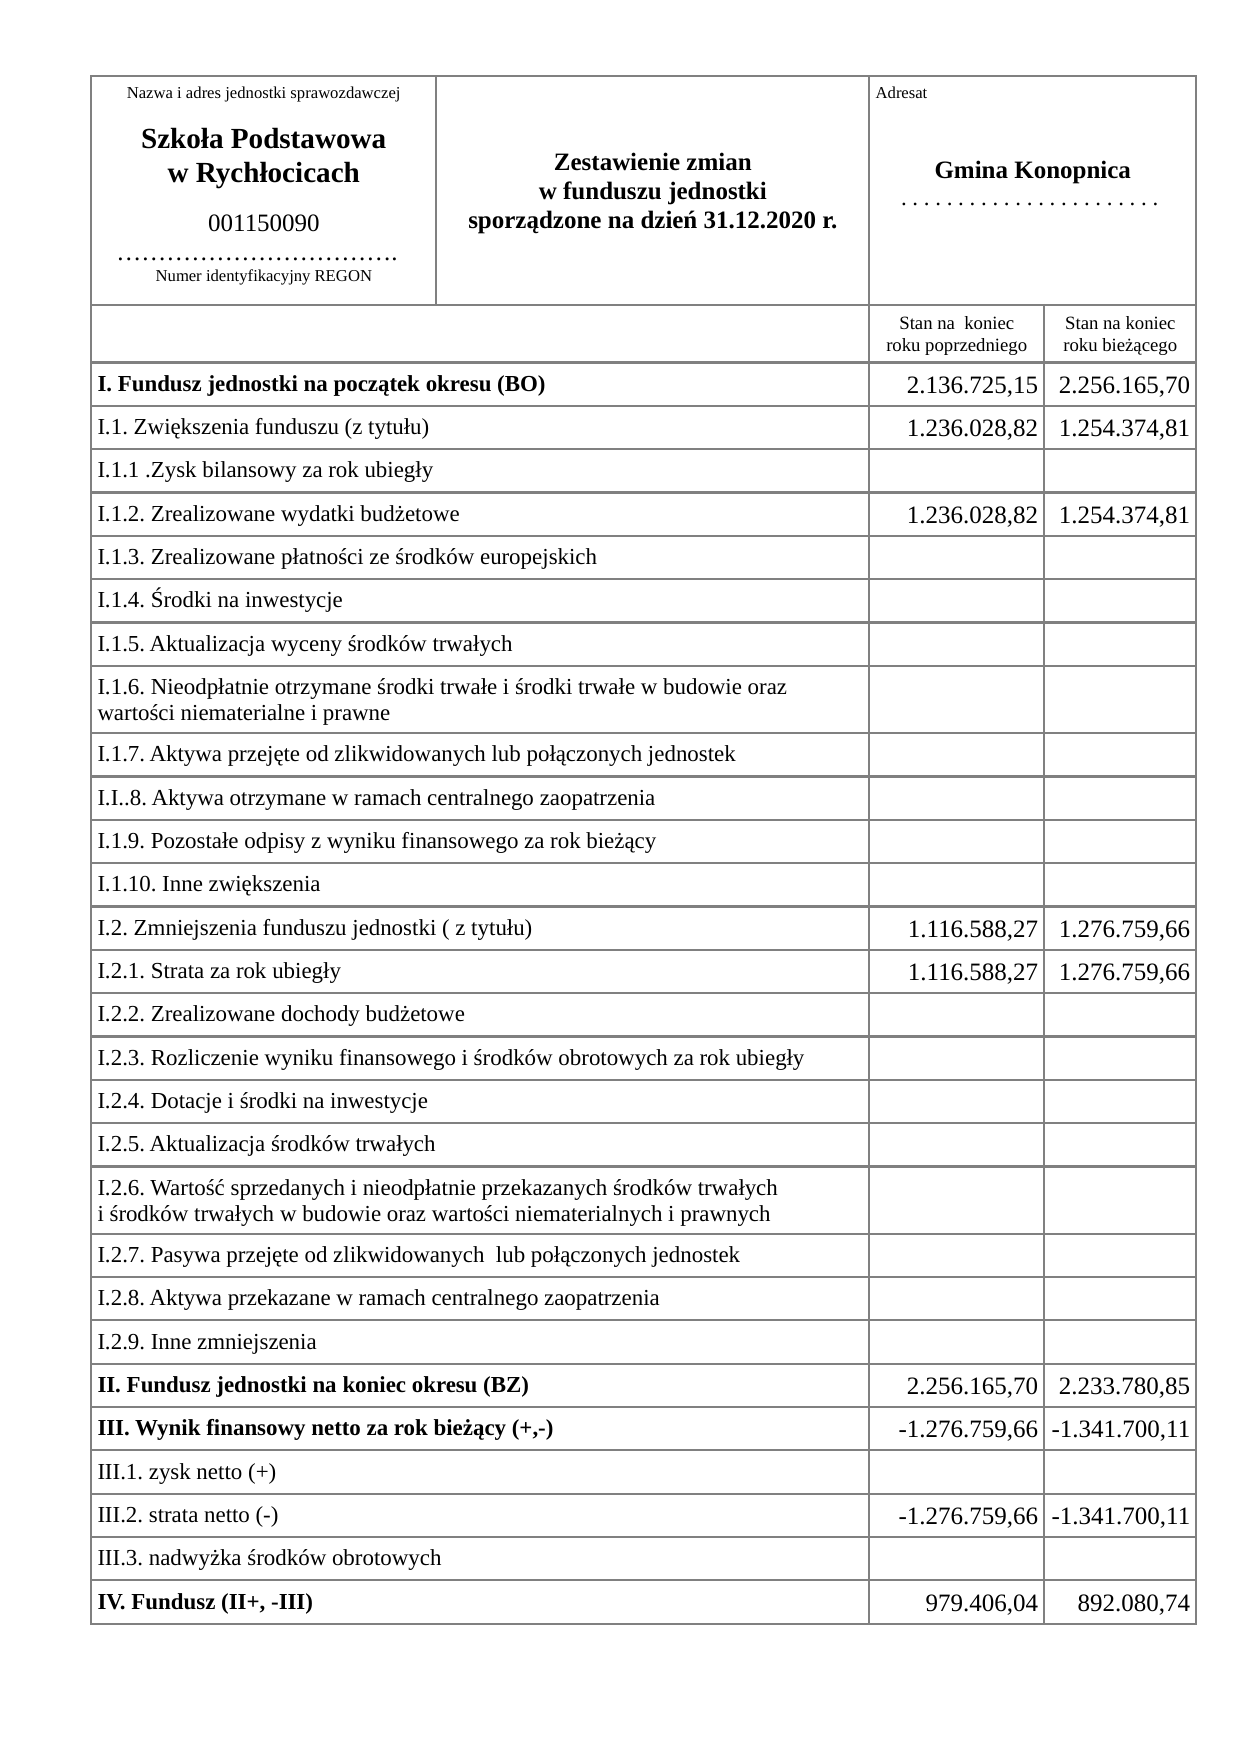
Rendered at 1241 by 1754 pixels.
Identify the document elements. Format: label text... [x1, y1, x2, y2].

table_cell [1045, 1235, 1195, 1276]
table_cell [870, 537, 1043, 578]
table_cell [1045, 734, 1195, 775]
table_cell 1.254.374,81 [1045, 494, 1195, 535]
table_cell [1045, 624, 1195, 665]
table_cell [870, 1038, 1043, 1079]
table_cell [1045, 994, 1195, 1035]
table_cell 1.276.759,66 [1045, 908, 1195, 949]
table_cell [870, 994, 1043, 1035]
table_cell [870, 1278, 1043, 1319]
table_cell [1045, 537, 1195, 578]
table_cell I.1.9. Pozostałe odpisy z wyniku finansowego za rok bieżący [92, 821, 868, 862]
table_cell I.1.6. Nieodpłatnie otrzymane środki trwałe i środki trwałe w budowie oraz wartości niematerialne i prawne [92, 667, 868, 732]
table_cell 1.276.759,66 [1045, 951, 1195, 992]
table_cell I. Fundusz jednostki na początek okresu (BO) [92, 364, 868, 405]
table_cell 1.236.028,82 [870, 407, 1043, 448]
table_cell [1045, 1321, 1195, 1363]
table_cell I.2.7. Pasywa przejęte od zlikwidowanych lub połączonych jednostek [92, 1235, 868, 1276]
table_cell 1.254.374,81 [1045, 407, 1195, 448]
table_cell [870, 1124, 1043, 1165]
table_cell [1045, 1081, 1195, 1122]
table_cell I.2.1. Strata za rok ubiegły [92, 951, 868, 992]
table_cell [92, 306, 868, 361]
table_cell 2.256.165,70 [870, 1365, 1043, 1406]
table_cell I.1.3. Zrealizowane płatności ze środków europejskich [92, 537, 868, 578]
table_cell [1045, 450, 1195, 491]
table_header Nazwa i adres jednostki sprawozdawczej Szkoła Podstawowa w Rychłocicach 001150090 ……………………………. Numer identyfikacyjny REGON [92, 77, 435, 304]
table_cell [1045, 864, 1195, 905]
table_cell I.1. Zwiększenia funduszu (z tytułu) [92, 407, 868, 448]
table_cell [1045, 1124, 1195, 1165]
table_cell II. Fundusz jednostki na koniec okresu (BZ) [92, 1365, 868, 1406]
table_cell [1045, 821, 1195, 862]
table_cell 2.233.780,85 [1045, 1365, 1195, 1406]
table_cell [870, 1451, 1043, 1493]
table_cell [1045, 1038, 1195, 1079]
table_cell I.2.4. Dotacje i środki na inwestycje [92, 1081, 868, 1122]
table_cell [870, 667, 1043, 732]
table_cell [870, 1168, 1043, 1233]
table_cell 1.116.588,27 [870, 951, 1043, 992]
table_cell I.1.7. Aktywa przejęte od zlikwidowanych lub połączonych jednostek [92, 734, 868, 775]
table_cell [1045, 778, 1195, 819]
table_header Adresat Gmina Konopnica . . . . . . . . . . . . . . . . . . . . . . . [870, 77, 1195, 304]
table_cell I.1.1 .Zysk bilansowy za rok ubiegły [92, 450, 868, 491]
table_cell I.2.8. Aktywa przekazane w ramach centralnego zaopatrzenia [92, 1278, 868, 1319]
table_cell [870, 821, 1043, 862]
table_cell 1.236.028,82 [870, 494, 1043, 535]
table_cell I.2. Zmniejszenia funduszu jednostki ( z tytułu) [92, 908, 868, 949]
table_cell [870, 734, 1043, 775]
table_cell [1045, 667, 1195, 732]
table_cell 2.256.165,70 [1045, 364, 1195, 405]
table_cell I.2.5. Aktualizacja środków trwałych [92, 1124, 868, 1165]
table_cell 892.080,74 [1045, 1581, 1195, 1623]
table_cell [870, 1081, 1043, 1122]
table_cell I.2.9. Inne zmniejszenia [92, 1321, 868, 1363]
table_header Zestawienie zmian w funduszu jednostki sporządzone na dzień 31.12.2020 r. [437, 77, 868, 304]
table_cell Stan na koniec roku bieżącego [1045, 306, 1195, 361]
table_cell -1.341.700,11 [1045, 1408, 1195, 1449]
table_cell I.2.3. Rozliczenie wyniku finansowego i środków obrotowych za rok ubiegły [92, 1038, 868, 1079]
table_cell III.1. zysk netto (+) [92, 1451, 868, 1493]
table_cell -1.276.759,66 [870, 1495, 1043, 1536]
table_cell [870, 1538, 1043, 1579]
table_cell -1.276.759,66 [870, 1408, 1043, 1449]
table_cell [1045, 1451, 1195, 1493]
table_cell I.2.2. Zrealizowane dochody budżetowe [92, 994, 868, 1035]
table_cell I.1.4. Środki na inwestycje [92, 580, 868, 621]
table_cell I.1.5. Aktualizacja wyceny środków trwałych [92, 624, 868, 665]
table_cell [870, 450, 1043, 491]
table_cell III. Wynik finansowy netto za rok bieżący (+,-) [92, 1408, 868, 1449]
table_cell [870, 778, 1043, 819]
table_cell III.2. strata netto (-) [92, 1495, 868, 1536]
table_cell [1045, 1278, 1195, 1319]
table_cell I.2.6. Wartość sprzedanych i nieodpłatnie przekazanych środków trwałych i środków trwałych w budowie oraz wartości niematerialnych i prawnych [92, 1168, 868, 1233]
table_cell I.1.2. Zrealizowane wydatki budżetowe [92, 494, 868, 535]
table_cell [1045, 1168, 1195, 1233]
table_cell III.3. nadwyżka środków obrotowych [92, 1538, 868, 1579]
table_cell [870, 624, 1043, 665]
table_cell IV. Fundusz (II+, -III) [92, 1581, 868, 1623]
table_cell 1.116.588,27 [870, 908, 1043, 949]
table_cell [870, 864, 1043, 905]
table_cell [1045, 580, 1195, 621]
table_cell 979.406,04 [870, 1581, 1043, 1623]
table_cell [870, 1321, 1043, 1363]
table_cell [870, 1235, 1043, 1276]
table_cell I.I..8. Aktywa otrzymane w ramach centralnego zaopatrzenia [92, 778, 868, 819]
table_cell I.1.10. Inne zwiększenia [92, 864, 868, 905]
table_cell [1045, 1538, 1195, 1579]
table_cell Stan na koniec roku poprzedniego [870, 306, 1043, 361]
table_cell [870, 580, 1043, 621]
table_cell -1.341.700,11 [1045, 1495, 1195, 1536]
table_cell 2.136.725,15 [870, 364, 1043, 405]
